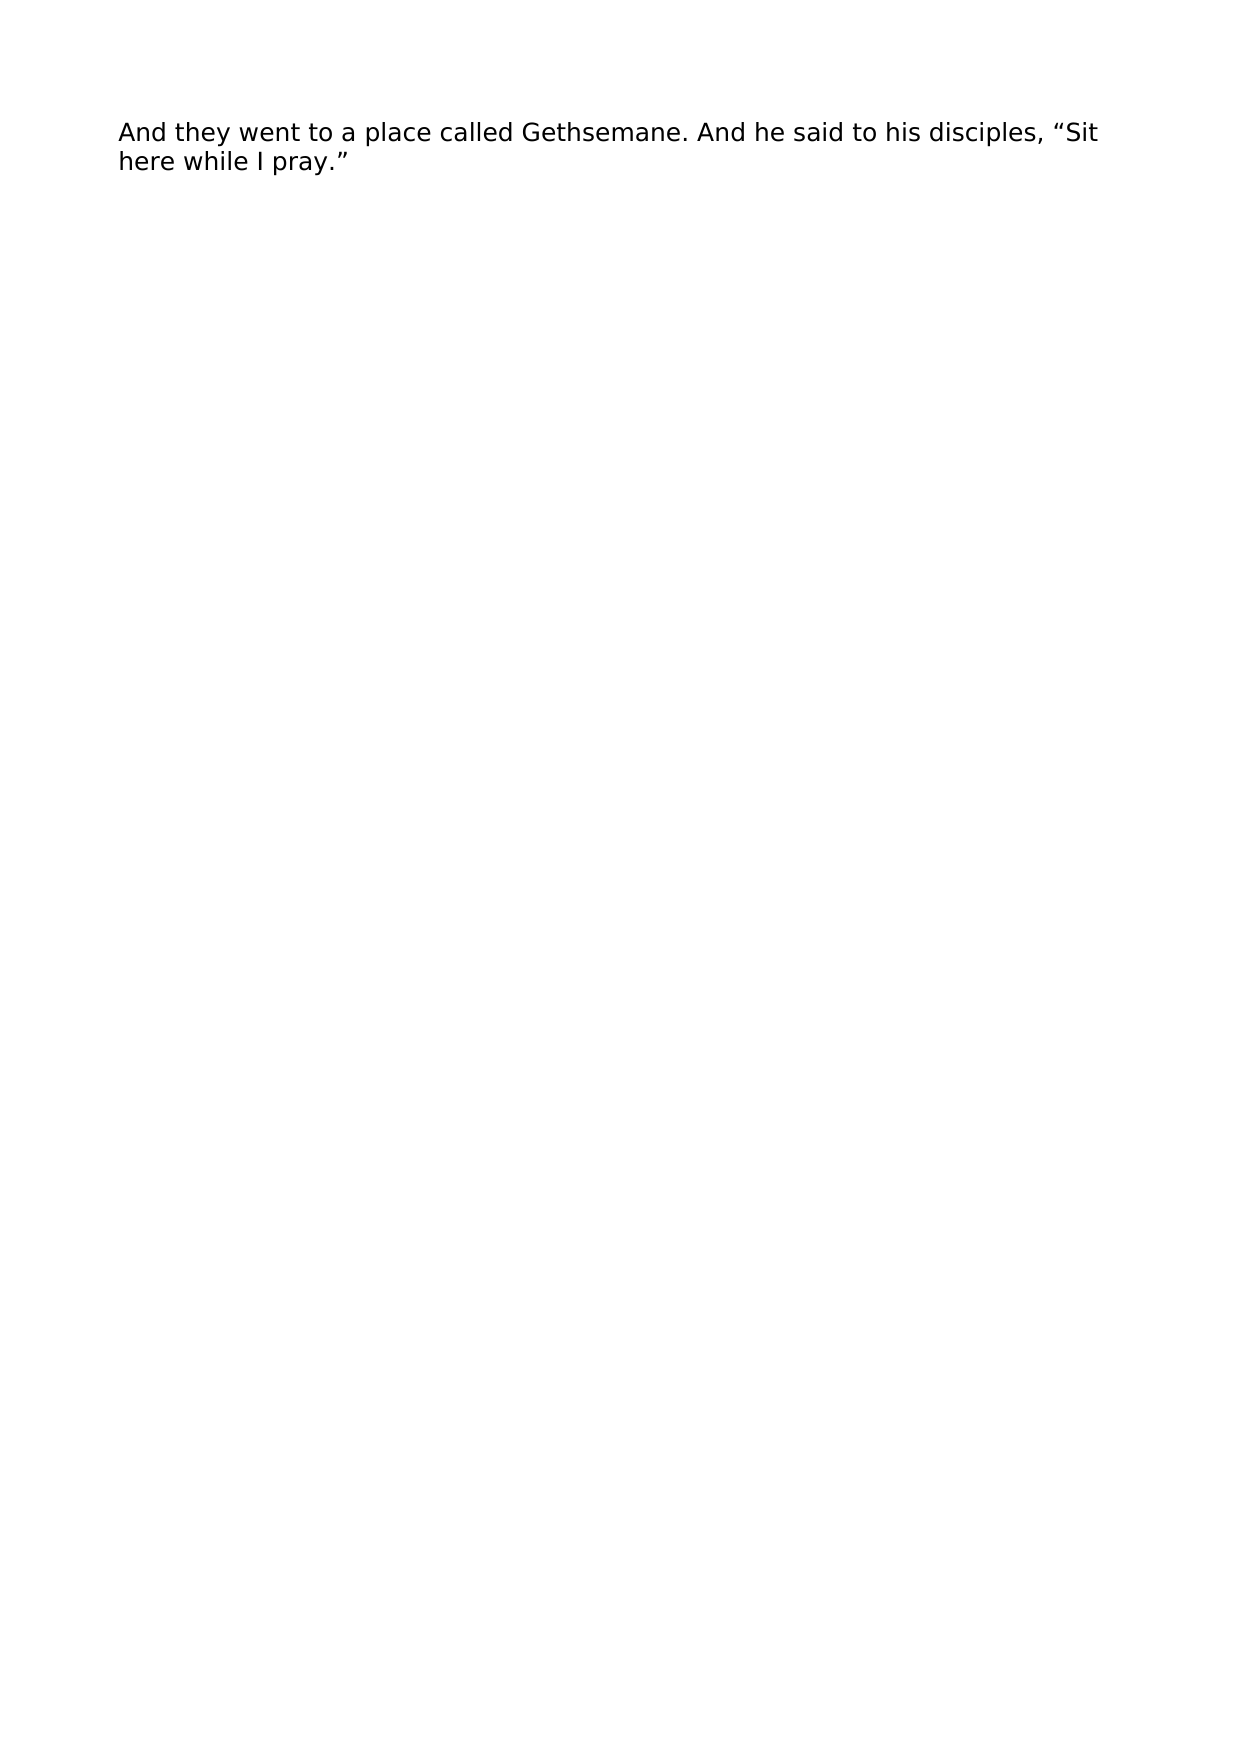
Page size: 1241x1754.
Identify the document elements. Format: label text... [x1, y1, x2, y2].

text And they went to a place called Gethsemane. And he said to his disciples, “Sit here while I pray.” [118, 118, 1122, 176]
